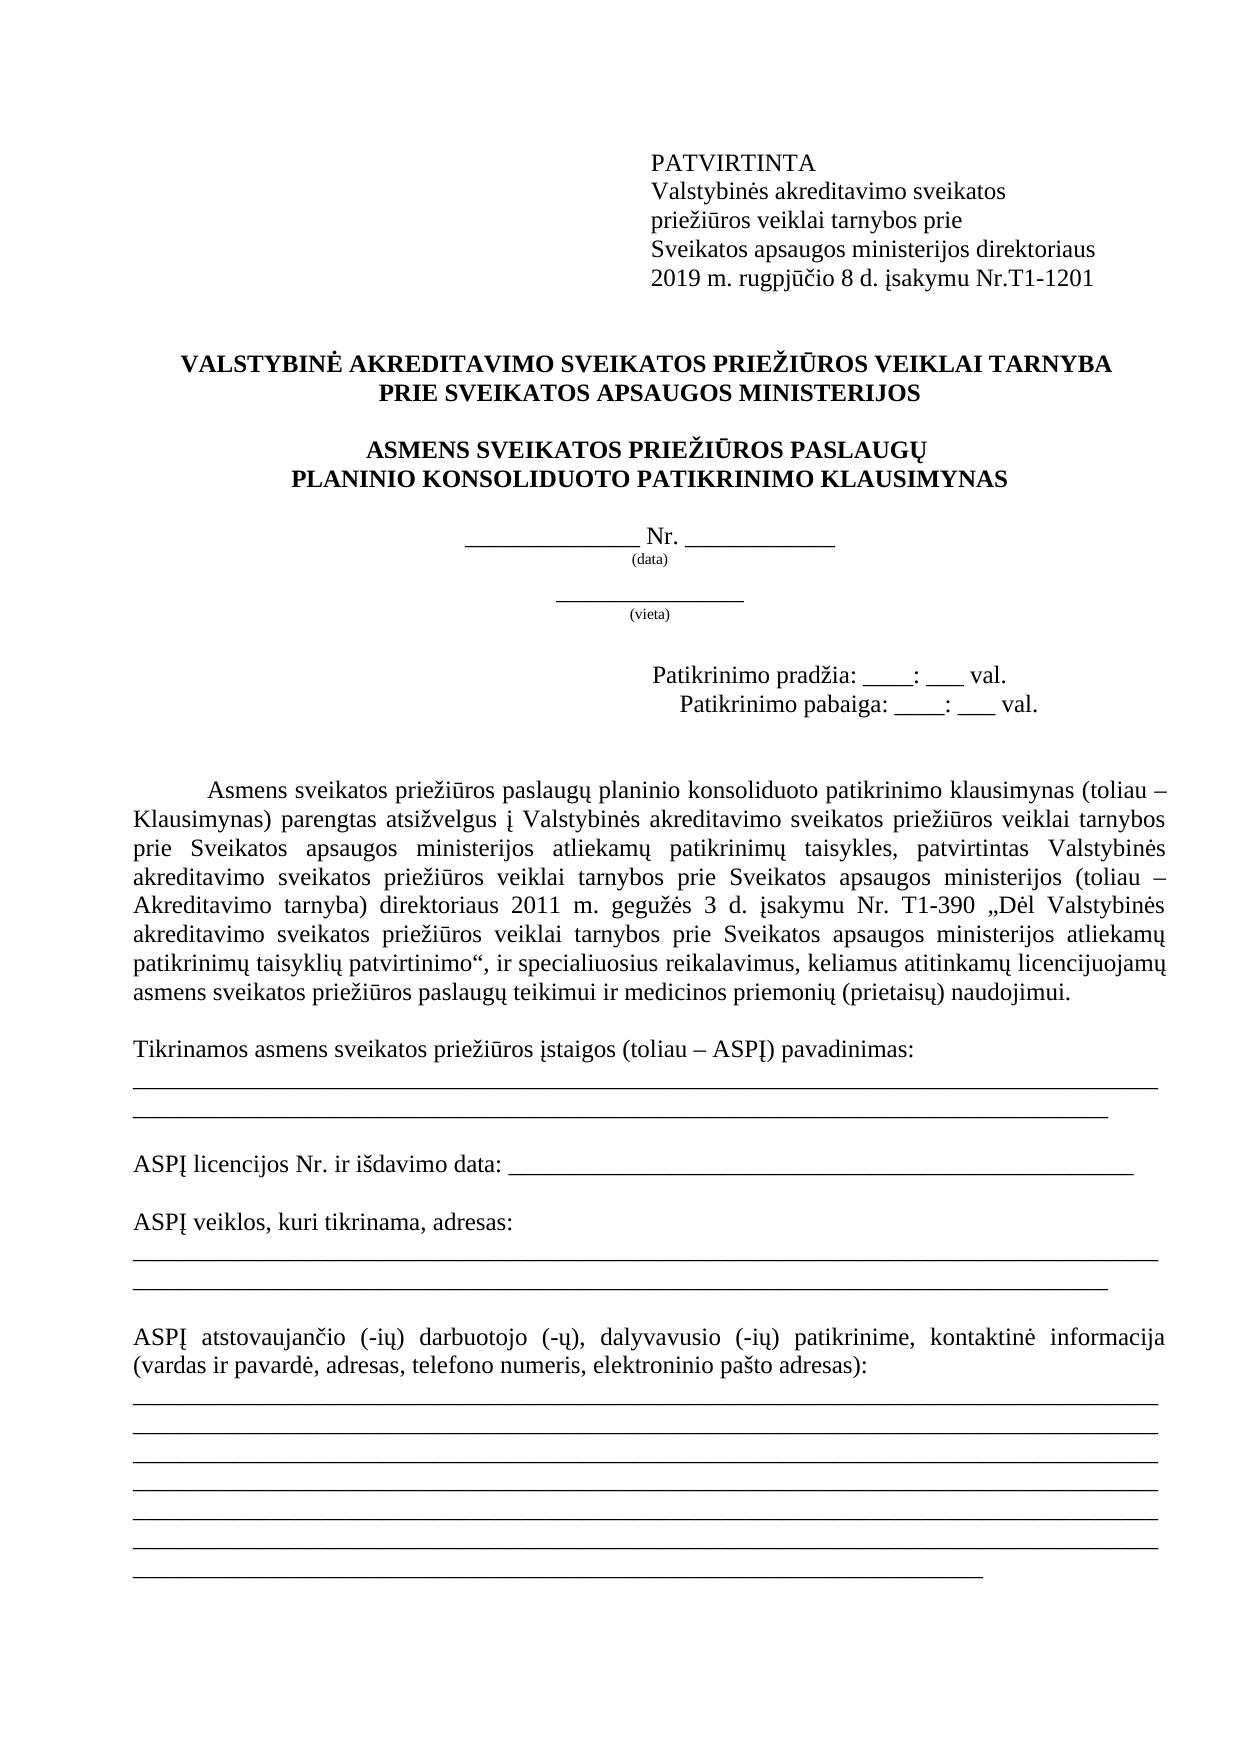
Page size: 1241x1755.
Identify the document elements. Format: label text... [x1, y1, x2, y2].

text ASPĮ licencijos Nr. ir išdavimo data: __________________________________________________ [133, 1149, 1167, 1178]
text __________________________________________________________________________________ [133, 1437, 1167, 1465]
text ____________________________________________________________________ [133, 1552, 1167, 1580]
text __________________________________________________________________________________ [133, 1235, 1167, 1264]
text __________________________________________________________________________________ [133, 1408, 1167, 1437]
text __________________________________________________________________________________ [133, 1063, 1167, 1092]
text ______________________________________________________________________________ [133, 1092, 1167, 1120]
text PRIE SVEIKATOS APSAUGOS MINISTERIJOS [133, 378, 1167, 406]
text ______________ Nr. ____________ [133, 521, 1167, 550]
text ASPĮ veiklos, kuri tikrinama, adresas: [133, 1207, 1167, 1235]
text ASPĮ atstovaujančio (-ių) darbuotojo (-ų), dalyvavusio (-ių) patikrinime, kontaktinė informacija (vardas ir pavardė, adresas, telefono numeris, elektroninio pašto adresas): [133, 1322, 1167, 1379]
text __________________________________________________________________________________ [133, 1379, 1167, 1408]
text (vieta) [133, 605, 1167, 632]
text Sveikatos apsaugos ministerijos direktoriaus [583, 234, 1167, 263]
text priežiūros veiklai tarnybos prie [605, 205, 1167, 234]
text ______________________________________________________________________________ [133, 1264, 1167, 1293]
text Valstybinės akreditavimo sveikatos [605, 176, 1167, 205]
text Patikrinimo pradžia: ____: ___ val. [403, 660, 1167, 689]
text (data) [133, 550, 1167, 576]
text PLANINIO KONSOLIDUOTO PATIKRINIMO KLAUSIMYNAS [133, 464, 1167, 493]
text __________________________________________________________________________________ [133, 1523, 1167, 1552]
text VALSTYBINĖ AKREDITAVIMO SVEIKATOS PRIEŽIŪROS VEIKLAI TARNYBA [133, 349, 1167, 378]
text PATVIRTINTA [605, 148, 1167, 176]
text __________________________________________________________________________________ [133, 1494, 1167, 1523]
text Patikrinimo pabaiga: ____: ___ val. [403, 689, 1167, 718]
text _______________ [133, 576, 1167, 605]
text Tikrinamos asmens sveikatos priežiūros įstaigos (toliau – ASPĮ) pavadinimas: [133, 1034, 1167, 1063]
text __________________________________________________________________________________ [133, 1465, 1167, 1494]
text 2019 m. rugpjūčio 8 d. įsakymu Nr.T1-1201 [605, 263, 1167, 291]
text Asmens sveikatos priežiūros paslaugų planinio konsoliduoto patikrinimo klausimynas (toliau – Klausimynas) parengtas atsižvelgus į Valstybinės akreditavimo sveikatos priežiūros veiklai tarnybos prie Sveikatos apsaugos ministerijos atliekamų patikrinimų taisykles, patvirtintas Valstybinės akreditavimo sveikatos priežiūros veiklai tarnybos prie Sveikatos apsaugos ministerijos (toliau – Akreditavimo tarnyba) direktoriaus 2011 m. gegužės 3 d. įsakymu Nr. T1-390 „Dėl Valstybinės akreditavimo sveikatos priežiūros veiklai tarnybos prie Sveikatos apsaugos ministerijos atliekamų patikrinimų taisyklių patvirtinimo“, ir specialiuosius reikalavimus, keliamus atitinkamų licencijuojamų asmens sveikatos priežiūros paslaugų teikimui ir medicinos priemonių (prietaisų) naudojimui. [133, 775, 1167, 1005]
text ASMENS SVEIKATOS PRIEŽIŪROS PASLAUGŲ [133, 435, 1167, 464]
